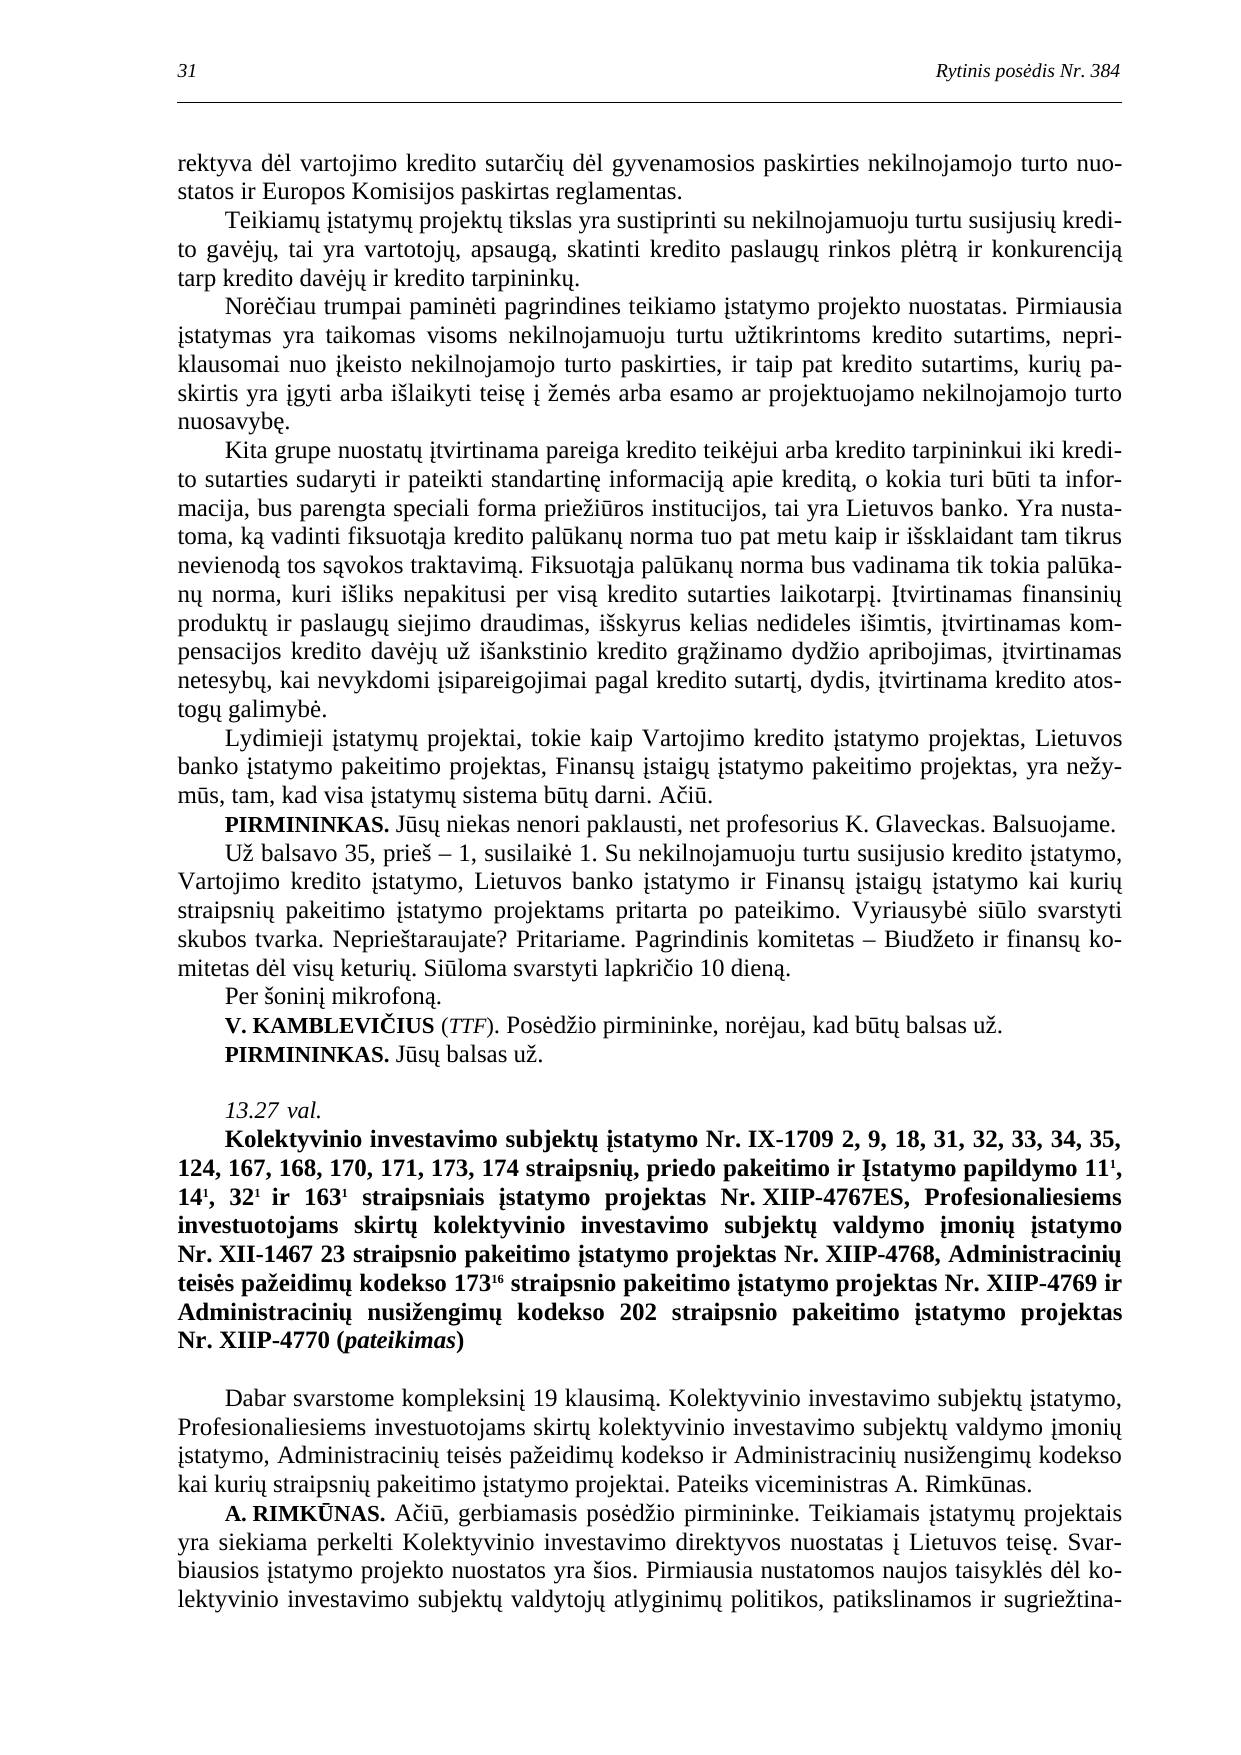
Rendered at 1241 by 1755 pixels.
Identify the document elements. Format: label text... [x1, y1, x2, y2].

text Per šo­ni­nį mik­ro­fo­ną. [177, 981, 1122, 1010]
text Tei­kia­mų įsta­ty­mų pro­jek­tų tiks­las yra su­stip­rin­ti su ne­kil­no­ja­muo­ju tur­tu su­si­ju­sių kre­di­to ga­vė­jų, tai yra var­to­to­jų, ap­sau­gą, ska­tin­ti kre­di­to pa­slau­gų rin­kos plėt­rą ir kon­ku­ren­ci­ją tarp kre­di­to da­vė­jų ir kre­di­to tar­pi­nin­kų. [177, 205, 1122, 291]
text Ki­ta gru­pe nuo­sta­tų įtvir­ti­na­ma pa­rei­ga kre­di­to tei­kė­jui ar­ba kre­di­to tar­pi­nin­kui iki kre­di­to su­tar­ties su­da­ry­ti ir pa­teik­ti stan­dar­ti­nę in­for­ma­ci­ją apie kre­di­tą, o ko­kia tu­ri bū­ti ta in­for­ma­ci­ja, bus pa­reng­ta spe­cia­li for­ma prie­žiū­ros ins­ti­tu­ci­jos, tai yra Lie­tu­vos ban­ko. Yra nu­sta­to­ma, ką va­din­ti fik­suo­tą­ja kre­di­to pa­lū­ka­nų nor­ma tuo pat me­tu kaip ir iš­sklai­dant tam tik­rus ne­vie­no­dą tos są­vo­kos trak­ta­vi­mą. Fik­suo­tą­ja pa­lū­ka­nų nor­ma bus va­di­na­ma tik to­kia pa­lū­ka­nų nor­ma, ku­ri iš­liks ne­pa­ki­tu­si per vi­są kre­di­to su­tar­ties lai­ko­tar­pį. Įtvir­ti­na­mas fi­nan­si­nių pro­duk­tų ir pa­slau­gų sie­ji­mo drau­di­mas, iš­sky­rus ke­lias ne­di­de­les iš­im­tis, įtvir­ti­na­mas kom­pen­sa­ci­jos kre­di­to da­vė­jų už iš­anks­ti­nio kre­di­to grą­ži­na­mo dy­džio ap­ri­bo­ji­mas, įtvir­ti­na­mas ne­te­sy­bų, kai ne­vyk­do­mi įsi­pa­rei­go­ji­mai pa­gal kre­di­to su­tar­tį, dy­dis, įtvir­ti­na­ma kre­di­to atos­to­gų ga­li­my­bė. [177, 435, 1122, 723]
text Da­bar svars­to­me kom­plek­si­nį 19 klau­si­mą. Ko­lek­ty­vi­nio in­ves­ta­vi­mo sub­jek­tų įsta­ty­mo, Pro­fe­sio­na­lie­siems in­ves­tuo­to­jams skir­tų ko­lek­ty­vi­nio in­ves­ta­vi­mo sub­jek­tų val­dy­mo įmo­nių įsta­ty­mo, Ad­mi­nist­ra­ci­nių tei­sės pa­žei­di­mų ko­dek­so ir Ad­mi­nist­ra­ci­nių nu­si­žen­gi­mų ko­dek­so kai ku­rių straips­nių pa­kei­ti­mo įsta­ty­mo pro­jek­tai. Pa­teiks vi­ce­mi­nist­ras A. Rim­kū­nas. [177, 1383, 1122, 1498]
text PIRMININKAS. Jū­sų nie­kas ne­no­ri pa­klaus­ti, net pro­fe­so­rius K. Gla­vec­kas. Bal­suo­ja­me. [177, 809, 1122, 838]
text A. RIMKŪNAS. Ačiū, ger­bia­ma­sis po­sė­džio pir­mi­nin­ke. Tei­kia­mais įsta­ty­mų pro­jek­tais yra sie­kia­ma per­kel­ti Ko­lek­ty­vi­nio in­ves­ta­vi­mo di­rek­ty­vos nuo­sta­tas į Lie­tu­vos tei­sę. Svar­biau­sios įsta­ty­mo pro­jek­to nuo­sta­tos yra šios. Pir­miau­sia nu­sta­to­mos nau­jos tai­syk­lės dėl ko­lek­ty­vi­nio in­ves­ta­vi­mo sub­jek­tų val­dy­to­jų at­ly­gi­ni­mų po­li­ti­kos, pa­tiks­li­na­mos ir su­griež­ti­na­ [177, 1498, 1122, 1613]
text Ko­lek­ty­vi­nio in­ves­ta­vi­mo sub­jek­tų įsta­ty­mo Nr. IX-1709 2, 9, 18, 31, 32, 33, 34, 35, 124, 167, 168, 170, 171, 173, 174 straips­nių, prie­do pa­kei­ti­mo ir Įsta­ty­mo pa­pil­dy­mo 111, 141, 321 ir 1631 straips­niais įsta­ty­mo pro­jek­tas Nr. XIIP-4767ES, Pro­fe­sio­na­lie­siems inves­tuo­to­jams skir­tų ko­lek­ty­vi­nio in­ves­ta­vi­mo sub­jek­tų val­dy­mo įmo­nių įsta­ty­mo Nr. XII-1467 23 straips­nio pa­kei­ti­mo įsta­ty­mo pro­jek­tas Nr. XIIP-4768, Ad­mi­nist­ra­ci­nių tei­sės pa­žei­di­mų ko­dek­so 17316 straips­nio pa­kei­ti­mo įsta­ty­mo pro­jek­tas Nr. XIIP-4769 ir Ad­mi­nist­ra­ci­nių nu­si­žen­gi­mų ko­dek­so 202 straips­nio pa­kei­ti­mo įsta­ty­mo pro­jek­tas Nr. XIIP-4770 (pa­tei­ki­mas) [177, 1124, 1122, 1354]
text 13.27 val. [224, 1096, 1122, 1124]
text rek­ty­va dėl var­to­ji­mo kre­di­to su­tar­čių dėl gy­ve­na­mo­sios pa­skir­ties ne­kil­no­ja­mo­jo tur­to nuo­sta­tos ir Eu­ro­pos Ko­mi­si­jos pa­skir­tas reg­la­men­tas. [177, 148, 1122, 205]
text PIRMININKAS. Jū­sų bal­sas už. [177, 1039, 1122, 1068]
text No­rė­čiau trum­pai pa­mi­nė­ti pa­grin­di­nes tei­kia­mo įsta­ty­mo pro­jek­to nuo­sta­tas. Pir­miau­sia įsta­ty­mas yra tai­ko­mas vi­soms ne­kil­no­ja­muo­ju tur­tu už­tik­rin­toms kre­di­to su­tar­tims, ne­pri­klau­so­mai nuo įkeis­to ne­kil­no­ja­mo­jo tur­to pa­skir­ties, ir taip pat kre­di­to su­tar­tims, ku­rių pa­skir­tis yra įgy­ti ar­ba iš­lai­ky­ti tei­sę į že­mės ar­ba esa­mo ar pro­jek­tuo­ja­mo ne­kil­no­ja­mo­jo tur­to nuo­sa­vy­bę. [177, 291, 1122, 435]
text Už bal­sa­vo 35, prieš – 1, su­si­lai­kė 1. Su ne­kil­no­ja­muo­ju tur­tu su­si­ju­sio kre­di­to įsta­ty­mo, Var­to­ji­mo kre­di­to įsta­ty­mo, Lie­tu­vos ban­ko įsta­ty­mo ir Fi­nan­sų įstai­gų įsta­ty­mo kai ku­rių straips­nių pa­kei­ti­mo įsta­ty­mo pro­jek­tams pri­tar­ta po pa­tei­ki­mo. Vy­riau­sy­bė siū­lo svars­ty­ti sku­bos tvar­ka. Ne­pri­eš­ta­rau­ja­te? Pri­ta­ria­me. Pa­grin­di­nis ko­mi­te­tas – Biu­dže­to ir fi­nan­sų ko­mi­te­tas dėl vi­sų ke­tu­rių. Siū­lo­ma svars­ty­ti lap­kri­čio 10 die­ną. [177, 838, 1122, 981]
text V. KAMBLEVIČIUS (TTF). Po­sė­džio pir­mi­nin­ke, no­rė­jau, kad bū­tų bal­sas už. [177, 1010, 1122, 1039]
text Ly­di­mie­ji įsta­ty­mų pro­jek­tai, to­kie kaip Var­to­ji­mo kre­di­to įsta­ty­mo pro­jek­tas, Lie­tu­vos ban­ko įsta­ty­mo pa­kei­ti­mo pro­jek­tas, Fi­nan­sų įstai­gų įsta­ty­mo pa­kei­ti­mo pro­jek­tas, yra ne­žy­mūs, tam, kad vi­sa įsta­ty­mų sis­te­ma bū­tų dar­ni. Ačiū. [177, 723, 1122, 809]
